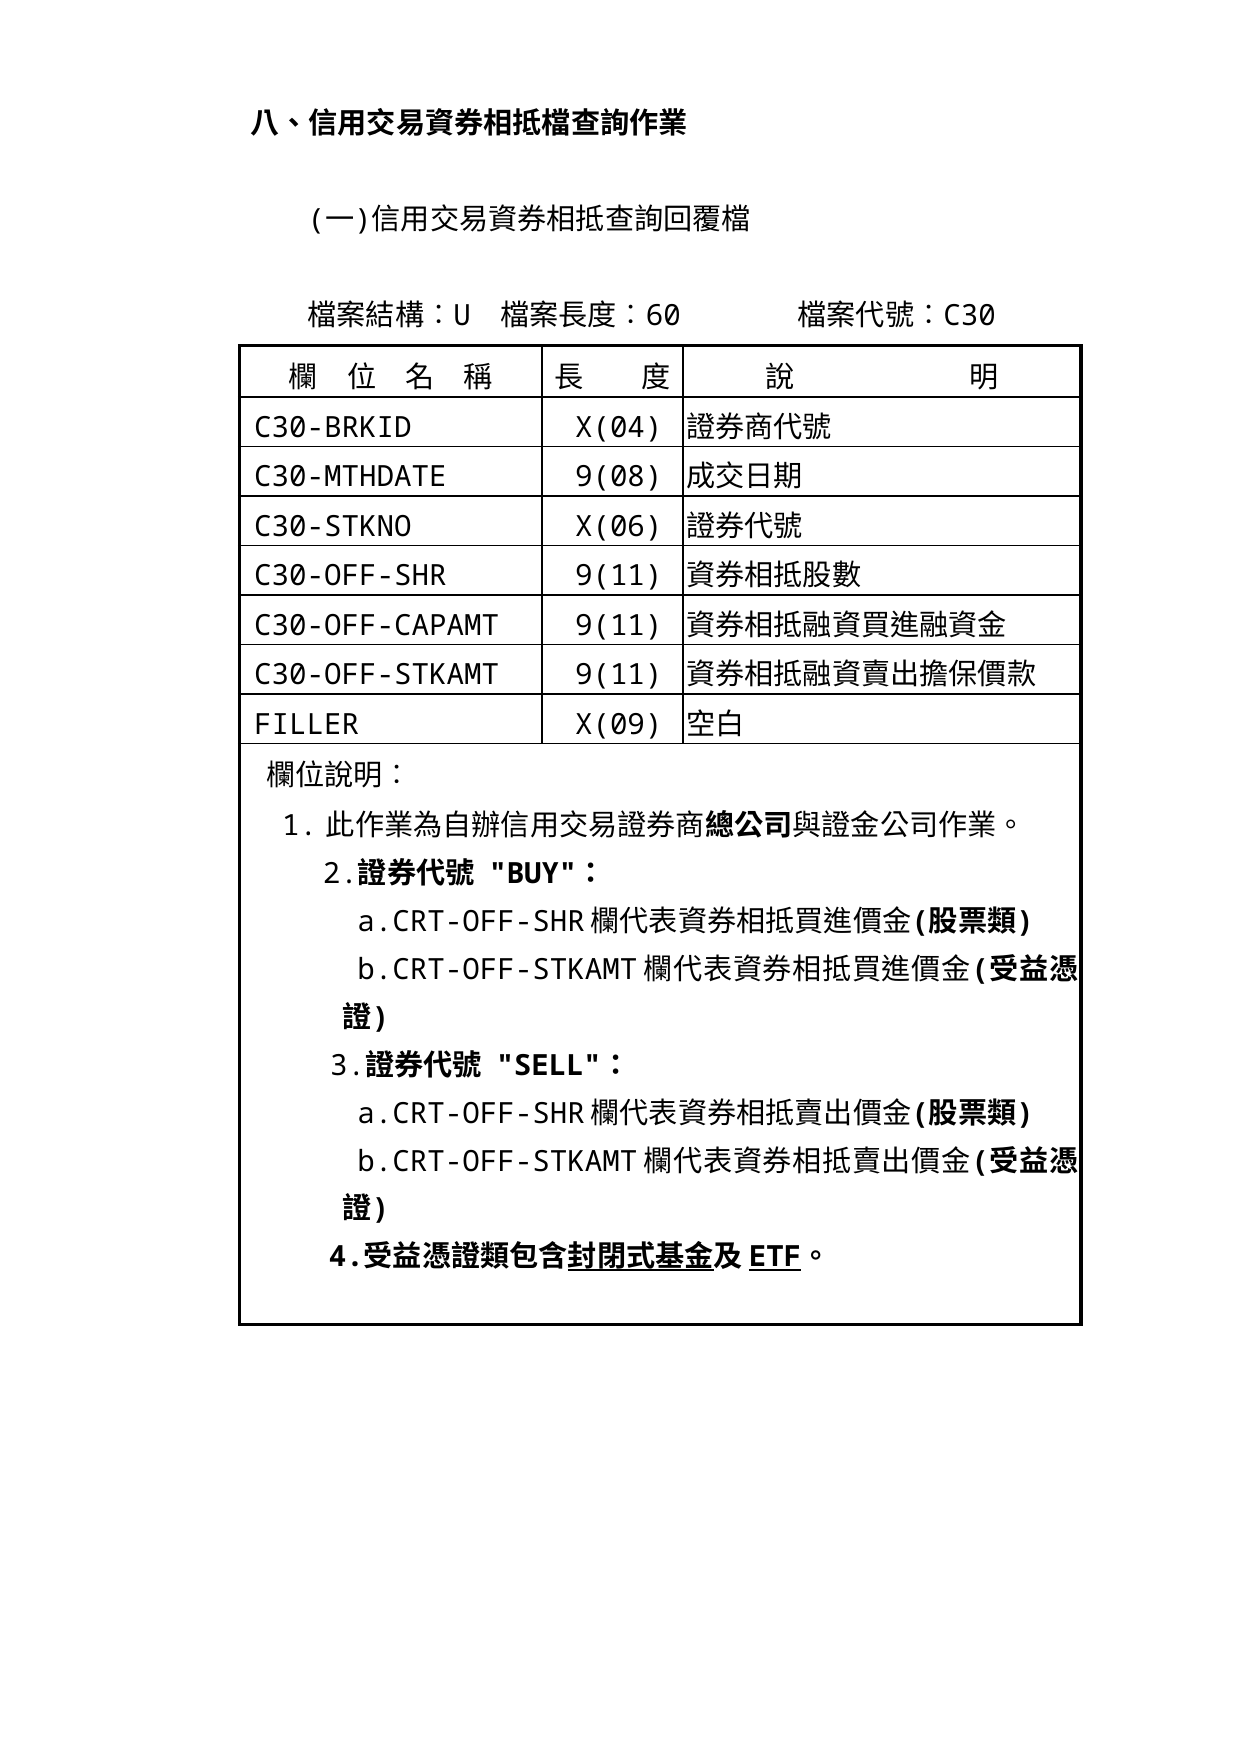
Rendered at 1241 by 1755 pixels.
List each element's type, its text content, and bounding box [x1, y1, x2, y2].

table_cell X(06) [543, 497, 682, 545]
table_cell C30-MTHDATE [241, 447, 541, 495]
table_cell X(09) [543, 695, 682, 743]
table_cell 9(11) [543, 645, 682, 693]
table_cell C30-BRKID [241, 398, 541, 446]
table_cell 證券商代號 [684, 398, 1079, 446]
table_cell C30-OFF-SHR [241, 546, 541, 594]
table_cell 9(08) [543, 447, 682, 495]
table_cell 資券相抵融資賣出擔保價款 [684, 645, 1079, 693]
table_header 欄 位 名 稱 [241, 347, 541, 396]
table_header 長 度 [543, 347, 682, 396]
table_cell FILLER [241, 695, 541, 743]
table_cell X(04) [543, 398, 682, 446]
table_cell 成交日期 [684, 447, 1079, 495]
table_cell 資券相抵融資買進融資金 [684, 596, 1079, 644]
text 八、信用交易資券相抵檔查詢作業 [148, 94, 1105, 142]
text 檔案結構︰U 檔案長度︰60 檔案代號︰C30 [307, 286, 1163, 334]
table_cell 資券相抵股數 [684, 546, 1079, 594]
table_cell 證券代號 [684, 497, 1079, 545]
table_cell C30-STKNO [241, 497, 541, 545]
table_cell C30-OFF-STKAMT [241, 645, 541, 693]
table_cell C30-OFF-CAPAMT [241, 596, 541, 644]
table_header 說 明 [684, 347, 1079, 396]
text (一)信用交易資券相抵查詢回覆檔 [307, 190, 1163, 238]
table_cell 欄位說明︰ 此作業為自辦信用交易證券商總公司與證金公司作業。 2.證券代號 "BUY"： a.CRT-OFF-SHR欄代表資券相抵買進價金(股票類) b.CRT-OFF-STKAMT欄代表資券相抵買進價金(受益憑證) 3.證券代號 "SELL"： a.CRT-OFF-SHR欄代表資券相抵賣出價金(股票類) b.CRT-OFF-STKAMT欄代表資券相抵賣出價金(受益憑證) 4.受益憑證類包含封閉式基金及ETF。 [241, 744, 1079, 1323]
table_cell 9(11) [543, 546, 682, 594]
table_cell 9(11) [543, 596, 682, 644]
table_cell 空白 [684, 695, 1079, 743]
